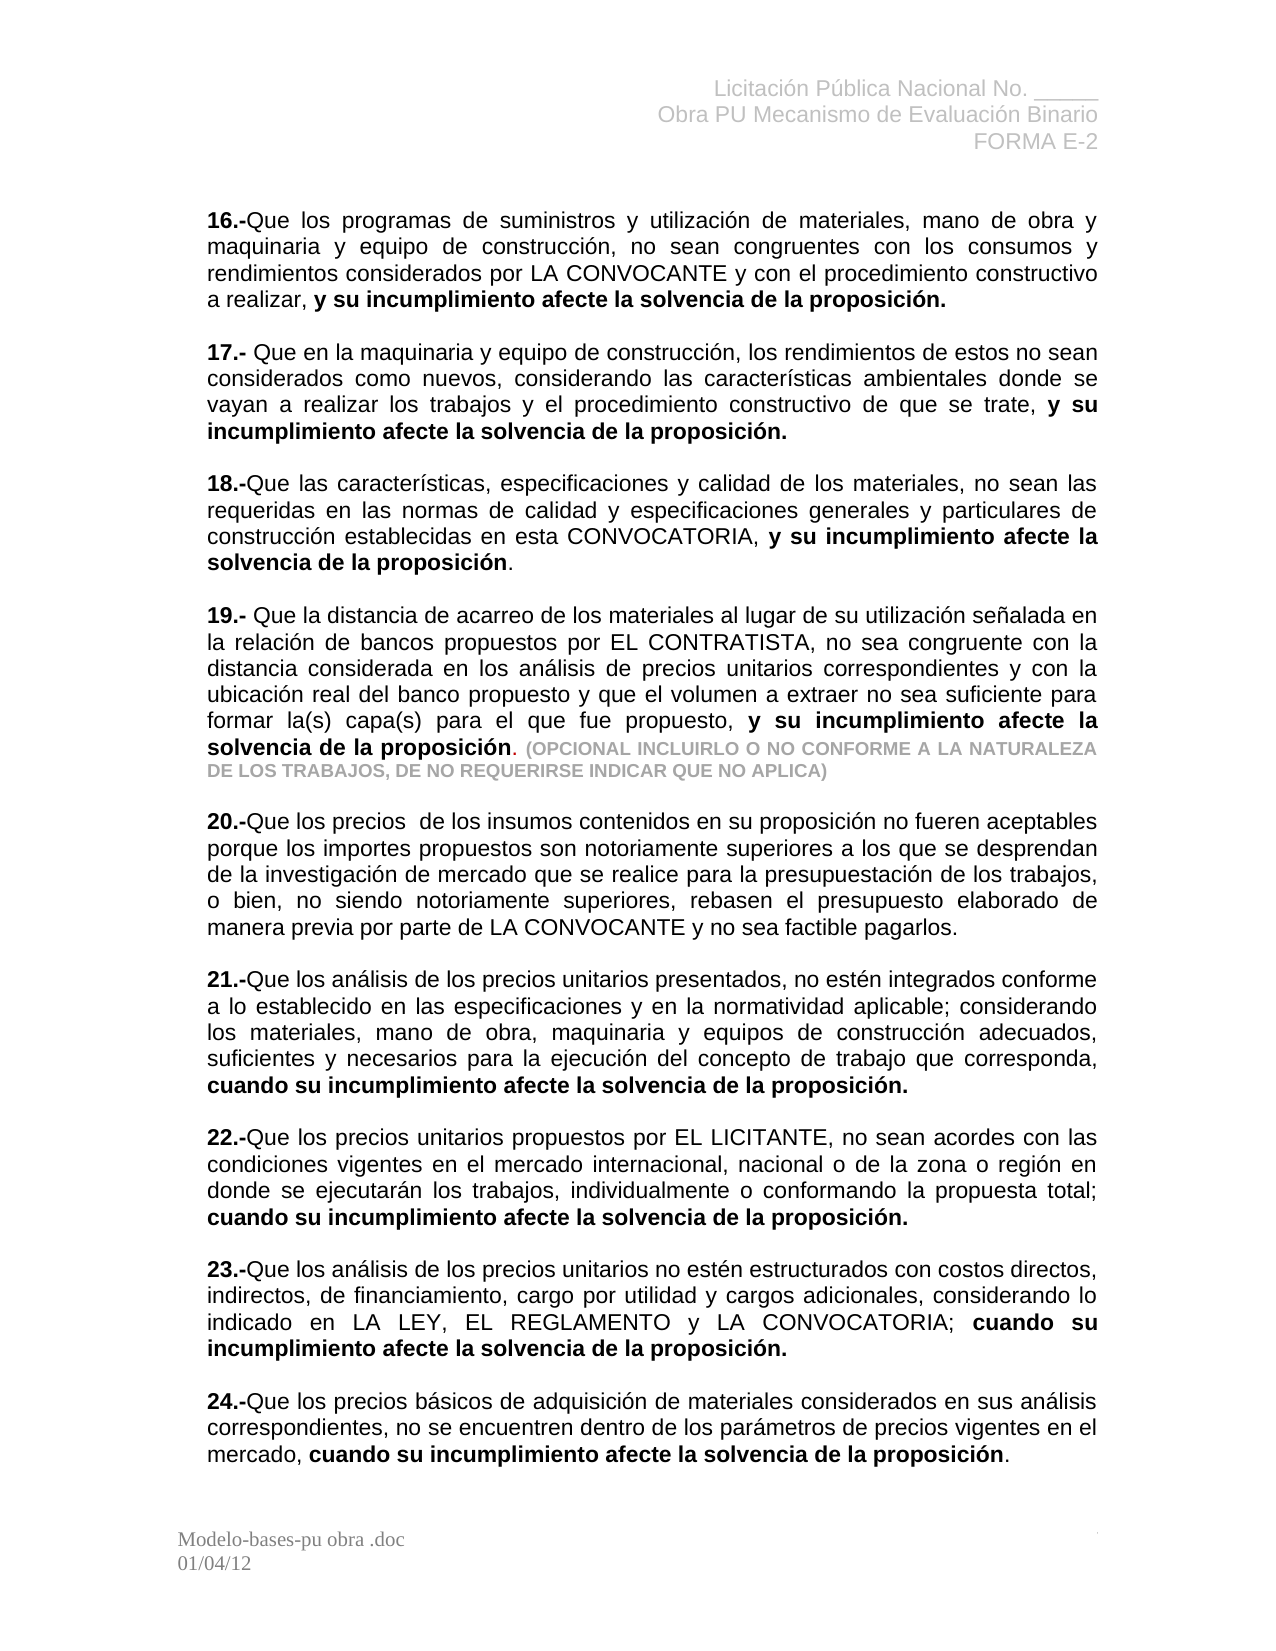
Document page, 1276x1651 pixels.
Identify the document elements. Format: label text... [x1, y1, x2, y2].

text 22.-Que los precios unitarios propuestos por EL LICITANTE, no sean acordes con las condiciones vigentes en el mercado internacional, nacional o de la zona o región en donde se ejecutarán los trabajos, individualmente o conformando la propuesta total; cuando su incumplimiento afecte la solvencia de la proposición. [207, 1124, 1098, 1230]
text 17.- Que en la maquinaria y equipo de construcción, los rendimientos de estos no sean considerados como nuevos, considerando las características ambientales donde se vayan a realizar los trabajos y el procedimiento constructivo de que se trate, y su incumplimiento afecte la solvencia de la proposición. [207, 338, 1098, 444]
text 21.-Que los análisis de los precios unitarios presentados, no estén integrados conforme a lo establecido en las especificaciones y en la normatividad aplicable; considerando los materiales, mano de obra, maquinaria y equipos de construcción adecuados, suficientes y necesarios para la ejecución del concepto de trabajo que corresponda, cuando su incumplimiento afecte la solvencia de la proposición. [207, 966, 1098, 1098]
text 18.-Que las características, especificaciones y calidad de los materiales, no sean las requeridas en las normas de calidad y especificaciones generales y particulares de construcción establecidas en esta CONVOCATORIA, y su incumplimiento afecte la solvencia de la proposición. [207, 470, 1098, 576]
text 24.-Que los precios básicos de adquisición de materiales considerados en sus análisis correspondientes, no se encuentren dentro de los parámetros de precios vigentes en el mercado, cuando su incumplimiento afecte la solvencia de la proposición. [207, 1388, 1098, 1467]
text 20.-Que los precios de los insumos contenidos en su proposición no fueren aceptables porque los importes propuestos son notoriamente superiores a los que se desprendan de la investigación de mercado que se realice para la presupuestación de los trabajos, o bien, no siendo notoriamente superiores, rebasen el presupuesto elaborado de manera previa por parte de LA CONVOCANTE y no sea factible pagarlos. [207, 808, 1098, 940]
text 16.-Que los programas de suministros y utilización de materiales, mano de obra y maquinaria y equipo de construcción, no sean congruentes con los consumos y rendimientos considerados por LA CONVOCANTE y con el procedimiento constructivo a realizar, y su incumplimiento afecte la solvencia de la proposición. [207, 207, 1098, 312]
text 23.-Que los análisis de los precios unitarios no estén estructurados con costos directos, indirectos, de financiamiento, cargo por utilidad y cargos adicionales, considerando lo indicado en LA LEY, EL REGLAMENTO y LA CONVOCATORIA; cuando su incumplimiento afecte la solvencia de la proposición. [207, 1256, 1098, 1362]
text 19.- Que la distancia de acarreo de los materiales al lugar de su utilización señalada en la relación de bancos propuestos por EL CONTRATISTA, no sea congruente con la distancia considerada en los análisis de precios unitarios correspondientes y con la ubicación real del banco propuesto y que el volumen a extraer no sea suficiente para formar la(s) capa(s) para el que fue propuesto, y su incumplimiento afecte la solvencia de la proposición. (OPCIONAL INCLUIRLO O NO CONFORME A LA NATURALEZA DE LOS TRABAJOS, DE NO REQUERIRSE INDICAR QUE NO APLICA) [207, 602, 1098, 782]
